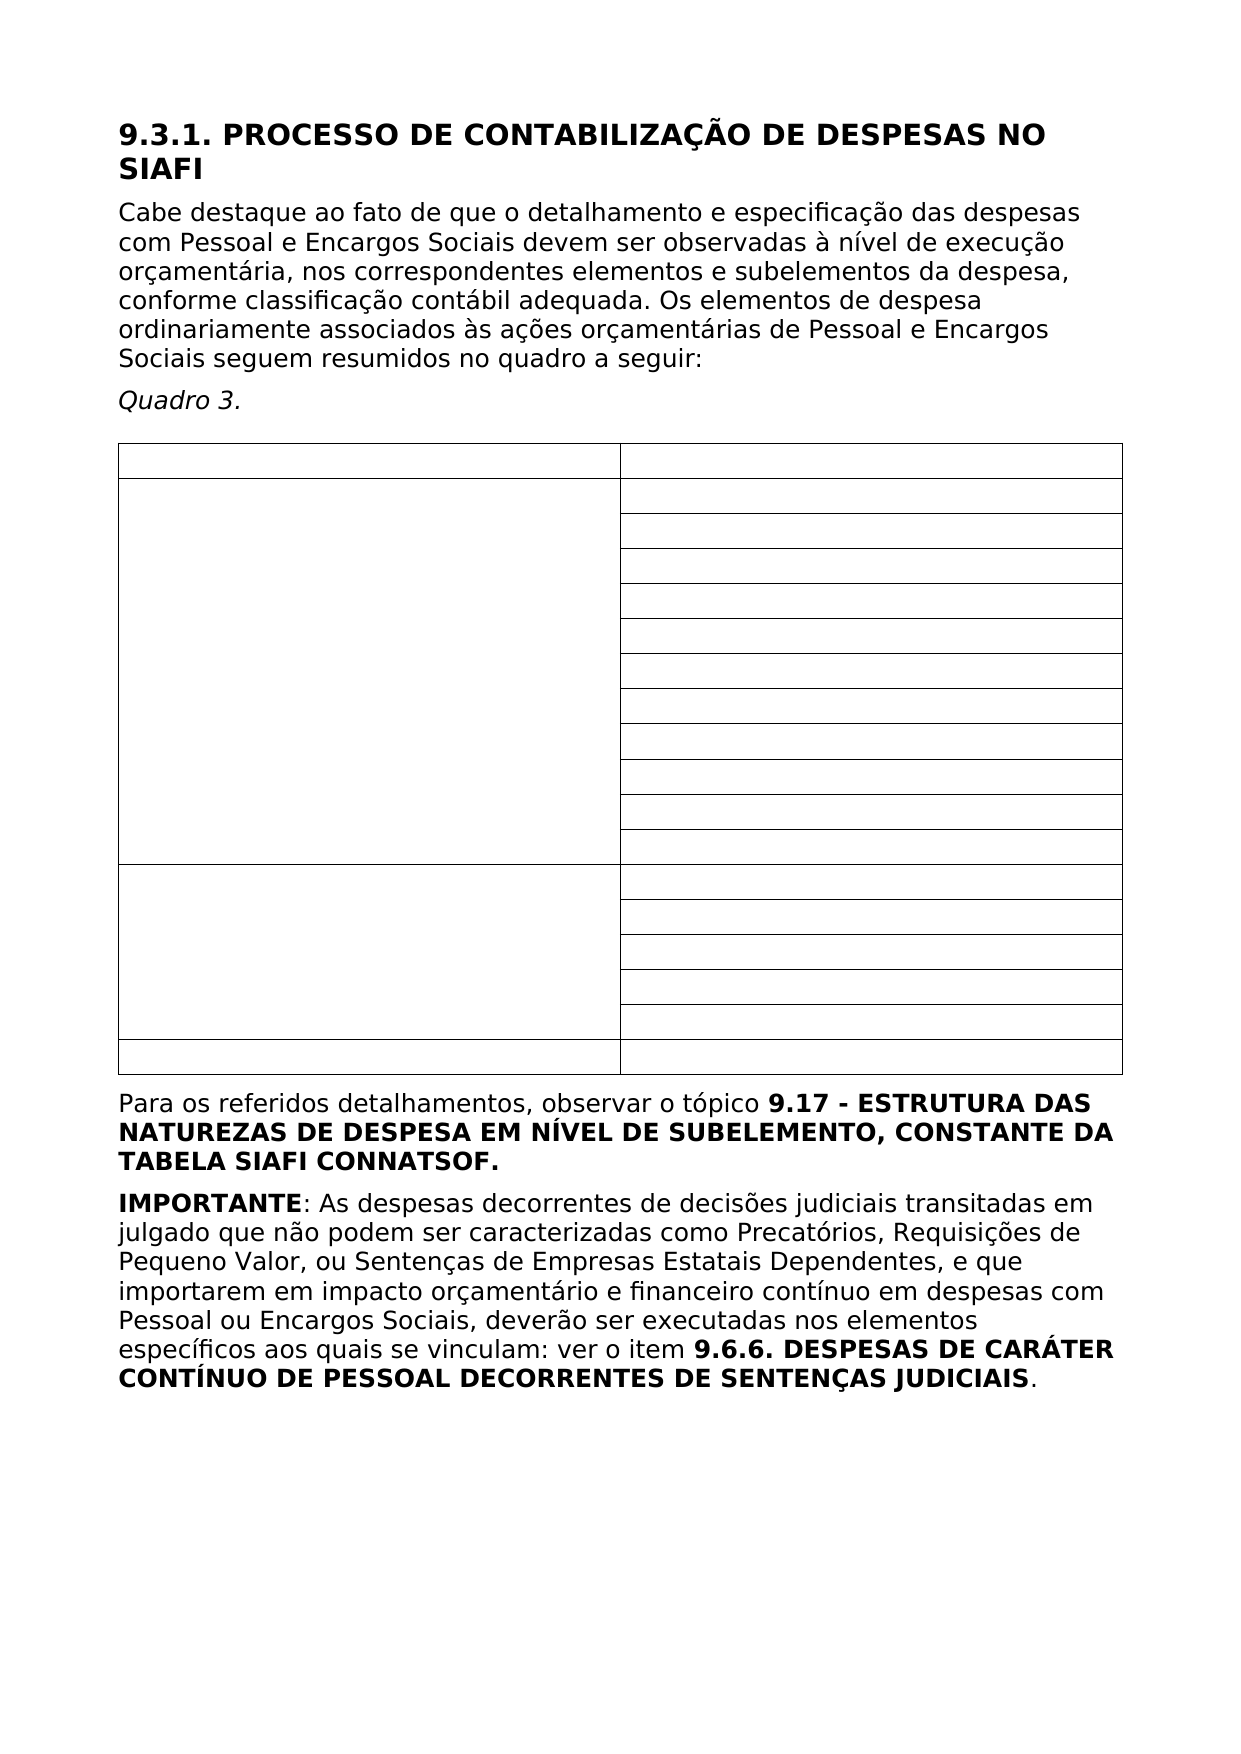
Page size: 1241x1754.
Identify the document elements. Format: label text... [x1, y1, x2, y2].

table_cell [621, 1040, 1122, 1074]
table_cell [621, 830, 1122, 864]
table_header [621, 444, 1122, 478]
table_cell [621, 970, 1122, 1004]
table_cell [621, 760, 1122, 793]
table_cell [621, 1005, 1122, 1039]
subtitle 9.3.1. PROCESSO DE CONTABILIZAÇÃO DE DESPESAS NO SIAFI [118, 118, 1122, 186]
table_cell [621, 654, 1122, 688]
table_cell [621, 619, 1122, 653]
table_cell [119, 1040, 620, 1074]
text Quadro 3. [118, 386, 1122, 415]
table_cell [621, 584, 1122, 618]
table_header [119, 444, 620, 478]
table_cell [621, 865, 1122, 899]
table_cell [621, 514, 1122, 548]
table_cell [621, 689, 1122, 723]
text Cabe destaque ao fato de que o detalhamento e especificação das despesas com Pessoal e Encargos Sociais devem ser observadas à nível de execução orçamentária, nos correspondentes elementos e subelementos da despesa, conforme classificação contábil adequada. Os elementos de despesa ordinariamente associados às ações orçamentárias de Pessoal e Encargos Sociais seguem resumidos no quadro a seguir: [118, 198, 1122, 373]
table_cell [621, 935, 1122, 969]
text Para os referidos detalhamentos, observar o tópico 9.17 - ESTRUTURA DAS NATUREZAS DE DESPESA EM NÍVEL DE SUBELEMENTO, CONSTANTE DA TABELA SIAFI CONNATSOF. [118, 1089, 1122, 1177]
text IMPORTANTE: As despesas decorrentes de decisões judiciais transitadas em julgado que não podem ser caracterizadas como Precatórios, Requisições de Pequeno Valor, ou Sentenças de Empresas Estatais Dependentes, e que importarem em impacto orçamentário e financeiro contínuo em despesas com Pessoal ou Encargos Sociais, deverão ser executadas nos elementos específicos aos quais se vinculam: ver o item 9.6.6. DESPESAS DE CARÁTER CONTÍNUO DE PESSOAL DECORRENTES DE SENTENÇAS JUDICIAIS. [118, 1189, 1122, 1393]
table_cell [621, 549, 1122, 583]
table_cell [621, 724, 1122, 758]
table_cell [621, 900, 1122, 934]
table_cell [621, 795, 1122, 829]
table_cell [621, 479, 1122, 513]
table_cell [119, 479, 620, 864]
table_cell [119, 865, 620, 1039]
